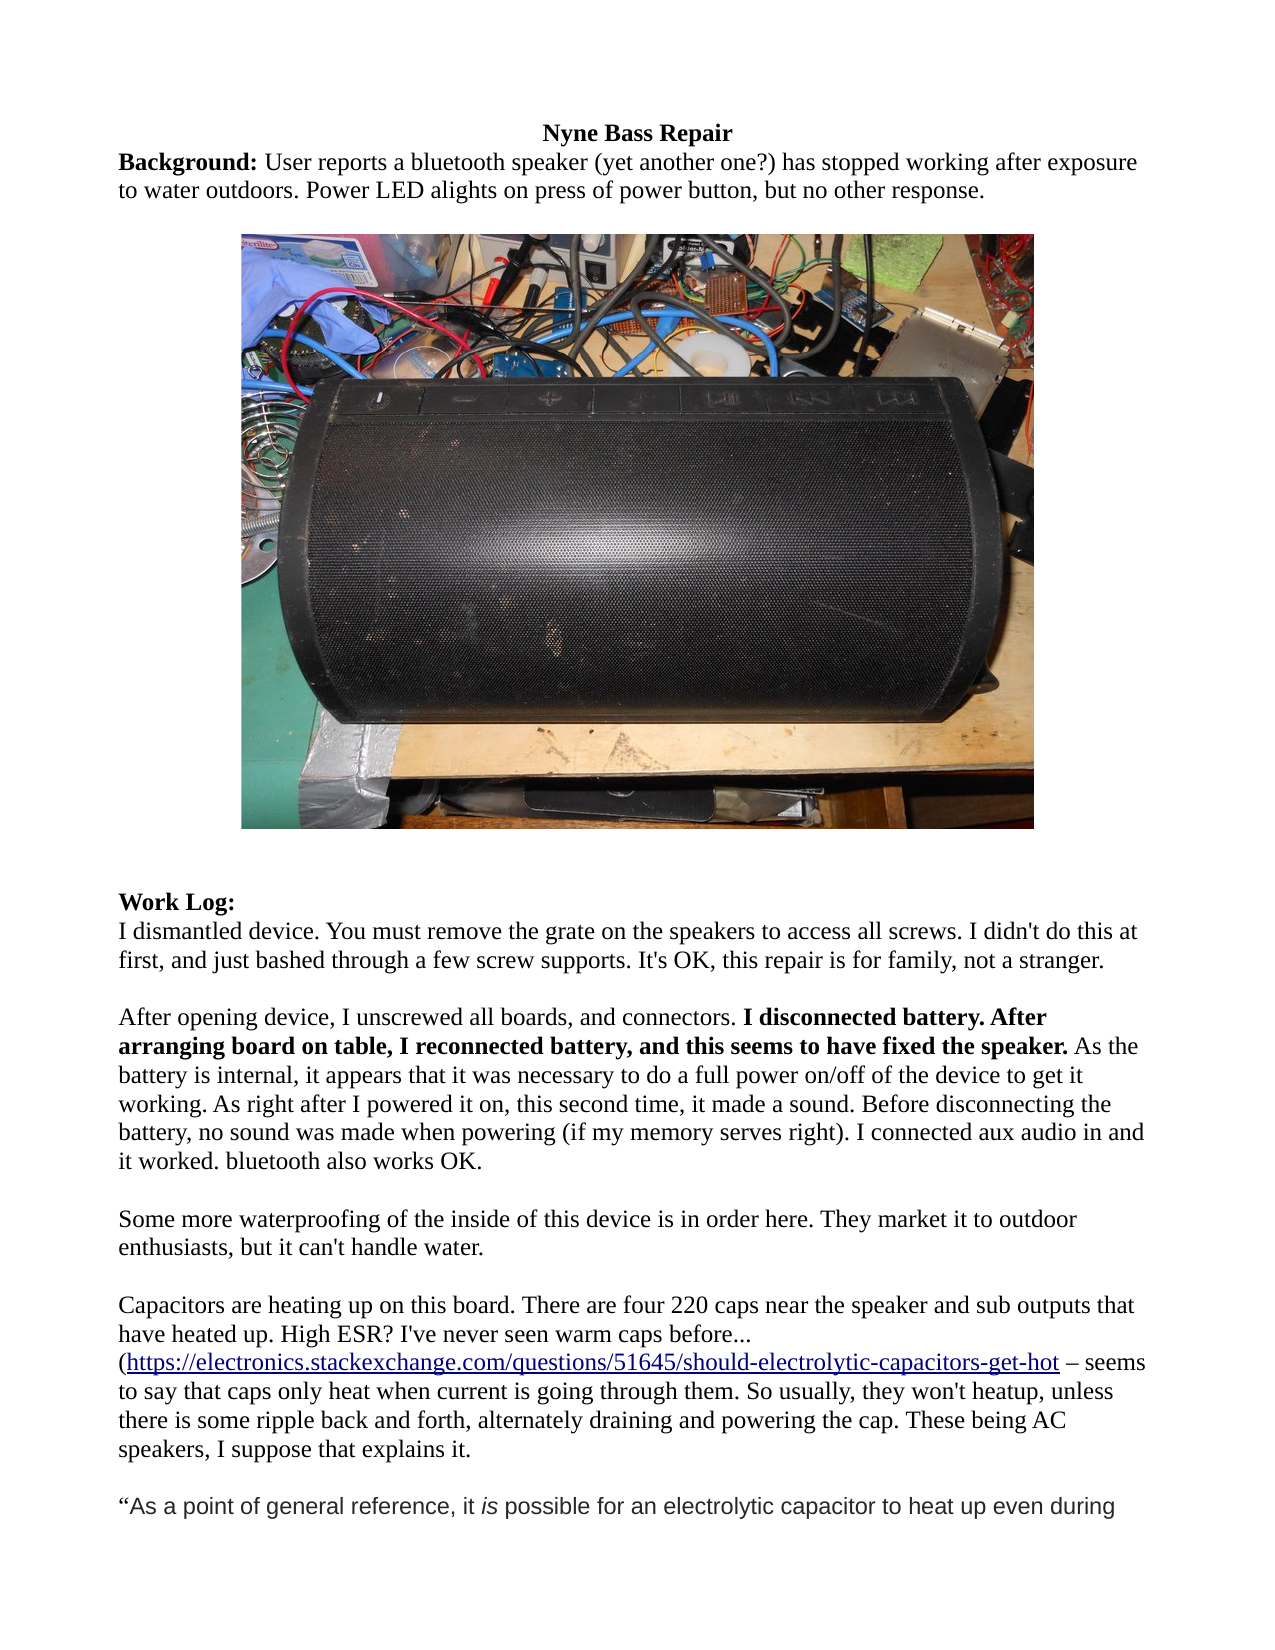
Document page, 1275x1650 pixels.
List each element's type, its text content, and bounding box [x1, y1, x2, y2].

picture [241, 234, 1034, 829]
text Work Log: [118, 887, 1157, 916]
text Capacitors are heating up on this board. There are four 220 caps near the speaker and sub outputs that have heated up. High ESR? I've never seen warm caps before... [118, 1290, 1157, 1347]
text (https://electronics.stackexchange.com/questions/51645/should-electrolytic-capacitors-get-hot – seems to say that caps only heat when current is going through them. So usually, they won't heatup, unless there is some ripple back and forth, alternately draining and powering the cap. These being AC speakers, I suppose that explains it. [118, 1347, 1157, 1462]
text Nyne Bass Repair [118, 118, 1157, 147]
text “As a point of general reference, it is possible for an electrolytic capacitor to heat up even during [118, 1491, 1157, 1520]
text I dismantled device. You must remove the grate on the speakers to access all screws. I didn't do this at first, and just bashed through a few screw supports. It's OK, this repair is for family, not a stranger. [118, 916, 1157, 974]
text Background: User reports a bluetooth speaker (yet another one?) has stopped working after exposure to water outdoors. Power LED alights on press of power button, but no other response. [118, 147, 1157, 204]
text After opening device, I unscrewed all boards, and connectors. I disconnected battery. After arranging board on table, I reconnected battery, and this seems to have fixed the speaker. As the battery is internal, it appears that it was necessary to do a full power on/off of the device to get it working. As right after I powered it on, this second time, it made a sound. Before disconnecting the battery, no sound was made when powering (if my memory serves right). I connected aux audio in and it worked. bluetooth also works OK. [118, 1002, 1157, 1175]
text Some more waterproofing of the inside of this device is in order here. They market it to outdoor enthusiasts, but it can't handle water. [118, 1204, 1157, 1261]
